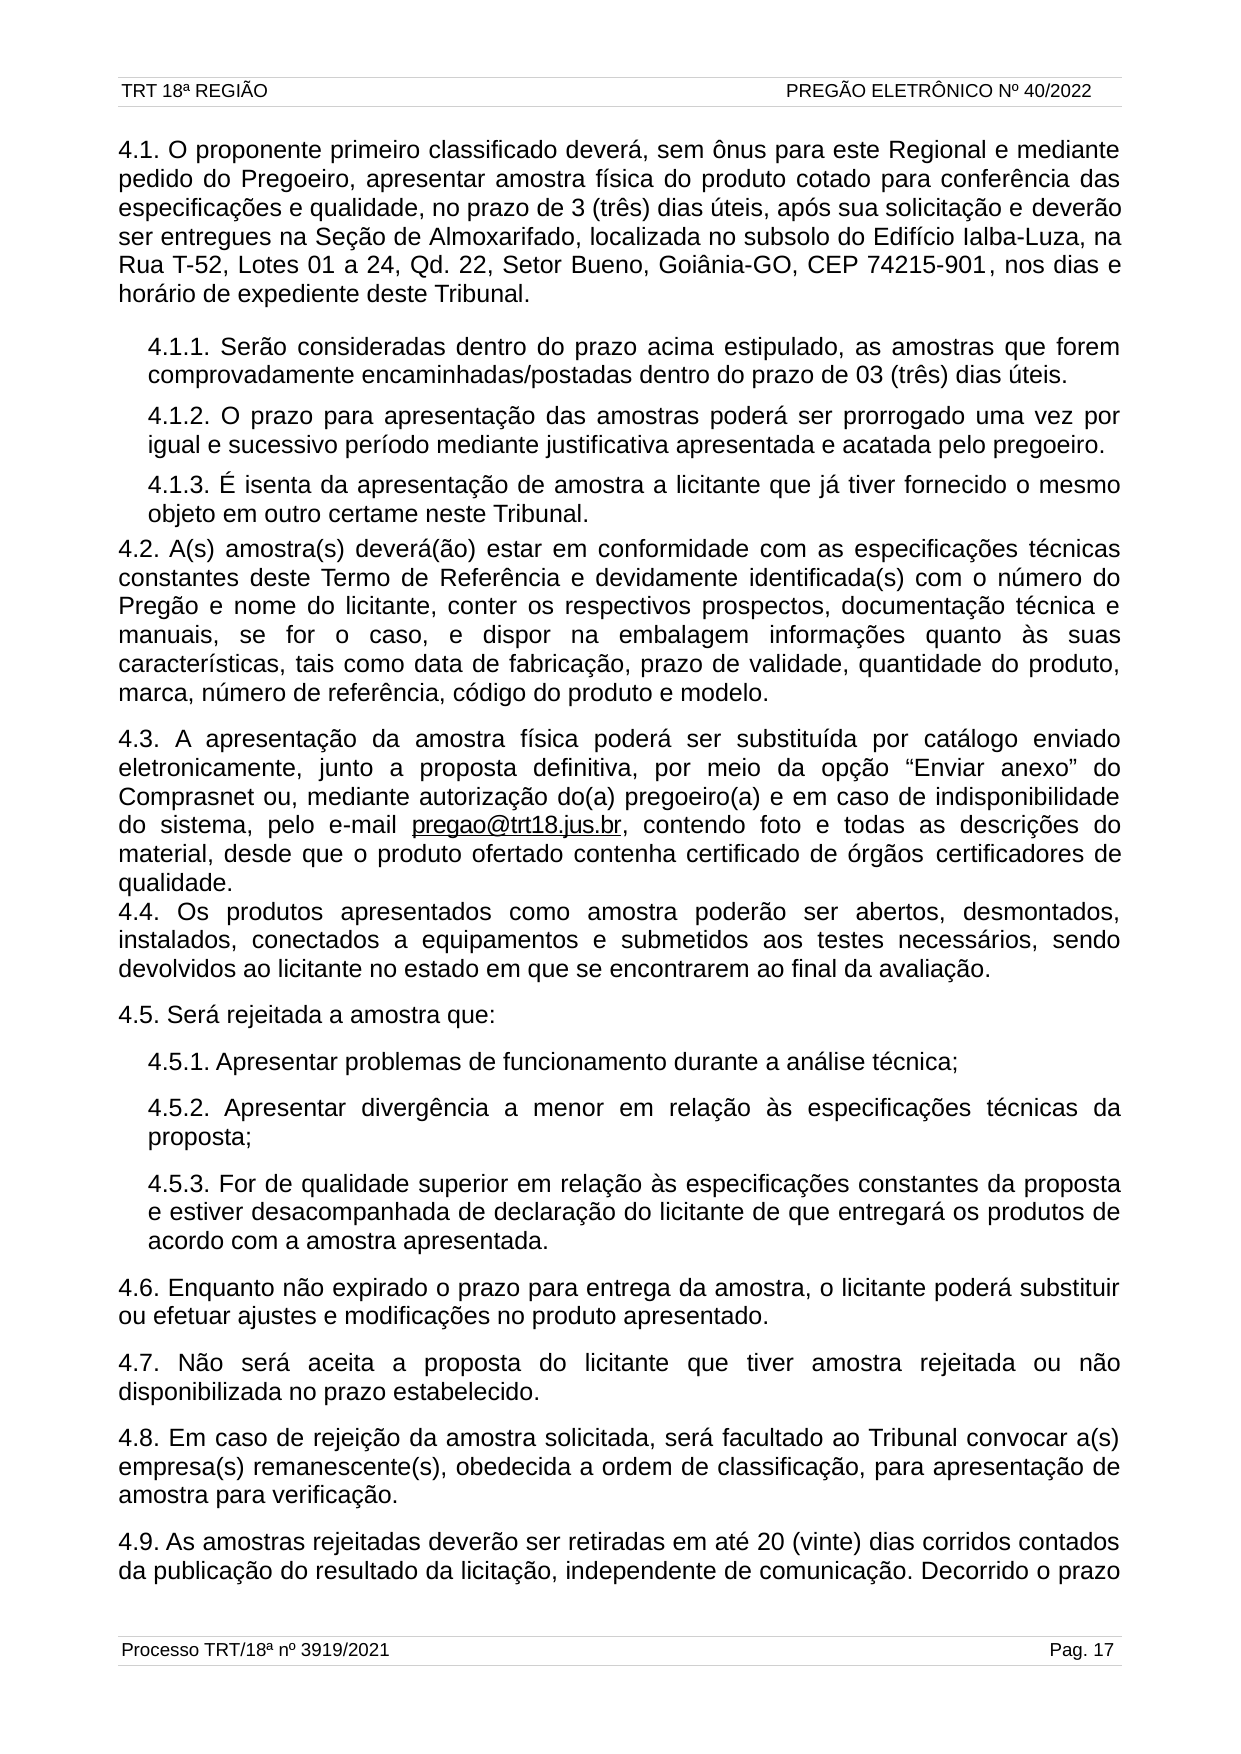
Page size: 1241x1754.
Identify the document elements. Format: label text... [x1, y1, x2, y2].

text 4.1.3. É isenta da apresentação de amostra a licitante que já tiver fornecido o mesmo objeto em outro certame neste Tribunal. [148, 470, 1122, 528]
text 4.5.2. Apresentar divergência a menor em relação às especificações técnicas da proposta; [148, 1093, 1122, 1151]
text 4.2. A(s) amostra(s) deverá(ão) estar em conformidade com as especificações técnicas constantes deste Termo de Referência e devidamente identificada(s) com o número do Pregão e nome do licitante, conter os respectivos prospectos, documentação técnica e manuais, se for o caso, e dispor na embalagem informações quanto às suas características, tais como data de fabricação, prazo de validade, quantidade do produto, marca, número de referência, código do produto e modelo. [118, 534, 1122, 706]
text 4.8. Em caso de rejeição da amostra solicitada, será facultado ao Tribunal convocar a(s) empresa(s) remanescente(s), obedecida a ordem de classificação, para apresentação de amostra para verificação. [118, 1423, 1122, 1509]
text 4.1. O proponente primeiro classificado deverá, sem ônus para este Regional e mediante pedido do Pregoeiro, apresentar amostra física do produto cotado para conferência das especificações e qualidade, no prazo de 3 (três) dias úteis, após sua solicitação e deverão ser entregues na Seção de Almoxarifado, localizada no subsolo do Edifício Ialba-Luza, na Rua T-52, Lotes 01 a 24, Qd. 22, Setor Bueno, Goiânia-GO, CEP 74215-901, nos dias e horário de expediente deste Tribunal. [118, 136, 1122, 308]
text 4.5.1. Apresentar problemas de funcionamento durante a análise técnica; [148, 1047, 1122, 1076]
text 4.5. Será rejeitada a amostra que: [118, 1001, 1122, 1029]
text 4.9. As amostras rejeitadas deverão ser retiradas em até 20 (vinte) dias corridos contados da publicação do resultado da licitação, independente de comunicação. Decorrido o prazo [118, 1527, 1122, 1584]
text 4.1.2. O prazo para apresentação das amostras poderá ser prorrogado uma vez por igual e sucessivo período mediante justificativa apresentada e acatada pelo pregoeiro. [148, 401, 1122, 458]
text 4.6. Enquanto não expirado o prazo para entrega da amostra, o licitante poderá substituir ou efetuar ajustes e modificações no produto apresentado. [118, 1273, 1122, 1330]
text 4.1.1. Serão consideradas dentro do prazo acima estipulado, as amostras que forem comprovadamente encaminhadas/postadas dentro do prazo de 03 (três) dias úteis. [148, 332, 1122, 389]
text 4.4. Os produtos apresentados como amostra poderão ser abertos, desmontados, instalados, conectados a equipamentos e submetidos aos testes necessários, sendo devolvidos ao licitante no estado em que se encontrarem ao final da avaliação. [118, 897, 1122, 983]
text 4.7. Não será aceita a proposta do licitante que tiver amostra rejeitada ou não disponibilizada no prazo estabelecido. [118, 1348, 1122, 1405]
text 4.3. A apresentação da amostra física poderá ser substituída por catálogo enviado eletronicamente, junto a proposta definitiva, por meio da opção “Enviar anexo” do Comprasnet ou, mediante autorização do(a) pregoeiro(a) e em caso de indisponibilidade do sistema, pelo e-mail pregao@trt18.jus.br, contendo foto e todas as descrições do material, desde que o produto ofertado contenha certificado de órgãos certificadores de qualidade. [118, 724, 1122, 897]
text 4.5.3. For de qualidade superior em relação às especificações constantes da proposta e estiver desacompanhada de declaração do licitante de que entregará os produtos de acordo com a amostra apresentada. [148, 1169, 1122, 1255]
